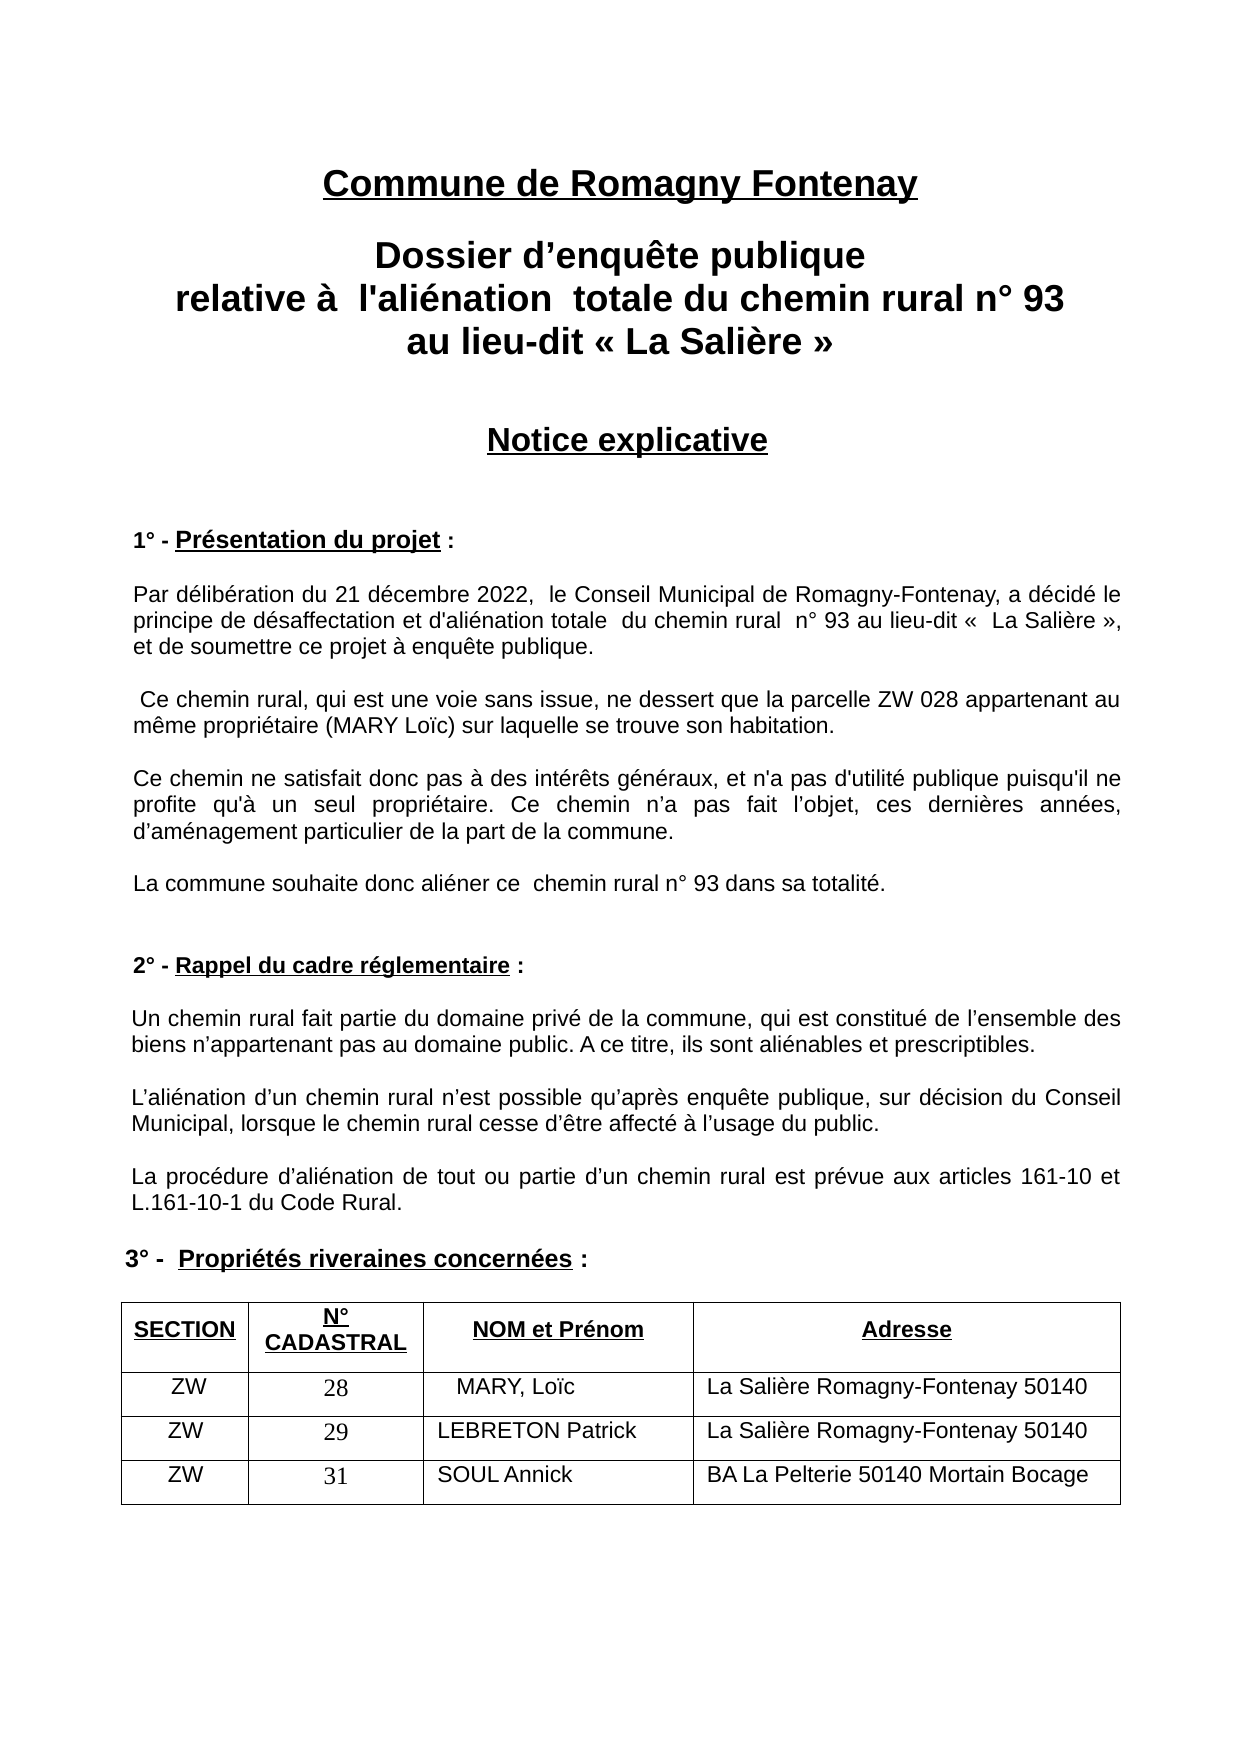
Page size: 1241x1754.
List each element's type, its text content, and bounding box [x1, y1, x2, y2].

table_cell MARY, Loïc [424, 1373, 693, 1416]
table_header SECTION [122, 1303, 248, 1372]
text 2° - Rappel du cadre réglementaire : [133, 952, 1122, 978]
table_header N° CADASTRAL [249, 1303, 423, 1372]
table_cell 31 [249, 1461, 423, 1504]
table_header Adresse [694, 1303, 1120, 1372]
table_header NOM et Prénom [424, 1303, 693, 1372]
text L’aliénation d’un chemin rural n’est possible qu’après enquête publique, sur décision du Conseil Municipal, lorsque le chemin rural cesse d’être affecté à l’usage du public. [131, 1084, 1122, 1136]
text La procédure d’aliénation de tout ou partie d’un chemin rural est prévue aux articles 161-10 et L.161-10-1 du Code Rural. [131, 1163, 1122, 1215]
text Par délibération du 21 décembre 2022, le Conseil Municipal de Romagny-Fontenay, a décidé le principe de désaffectation et d'aliénation totale du chemin rural n° 93 au lieu-dit « La Salière », et de soumettre ce projet à enquête publique. [133, 581, 1122, 659]
table_cell 29 [249, 1417, 423, 1460]
text Ce chemin ne satisfait donc pas à des intérêts généraux, et n'a pas d'utilité publique puisqu'il ne profite qu'à un seul propriétaire. Ce chemin n’a pas fait l’objet, ces dernières années, d’aménagement particulier de la part de la commune. [133, 765, 1122, 844]
table_cell BA La Pelterie 50140 Mortain Bocage [694, 1461, 1120, 1504]
text 1° - Présentation du projet : [133, 525, 1122, 554]
table_cell ZW [122, 1417, 248, 1460]
text Un chemin rural fait partie du domaine privé de la commune, qui est constitué de l’ensemble des biens n’appartenant pas au domaine public. A ce titre, ils sont aliénables et prescriptibles. [131, 1004, 1122, 1057]
table_cell 28 [249, 1373, 423, 1416]
text Ce chemin rural, qui est une voie sans issue, ne dessert que la parcelle ZW 028 appartenant au même propriétaire (MARY Loïc) sur laquelle se trouve son habitation. [133, 686, 1122, 739]
table_cell SOUL Annick [424, 1461, 693, 1504]
table_cell La Salière Romagny-Fontenay 50140 [694, 1373, 1120, 1416]
text relative à l'aliénation totale du chemin rural n° 93 [118, 276, 1122, 319]
text 3° - Propriétés riveraines concernées : [118, 1244, 1122, 1273]
text Commune de Romagny Fontenay [118, 161, 1122, 204]
table_cell LEBRETON Patrick [424, 1417, 693, 1460]
table_cell ZW [122, 1373, 248, 1416]
text La commune souhaite donc aliéner ce chemin rural n° 93 dans sa totalité. [133, 870, 1122, 897]
text Dossier d’enquête publique [118, 233, 1122, 276]
table_cell ZW [122, 1461, 248, 1504]
text au lieu-dit « La Salière » [118, 319, 1122, 362]
table_cell La Salière Romagny-Fontenay 50140 [694, 1417, 1120, 1460]
text Notice explicative [133, 420, 1122, 458]
